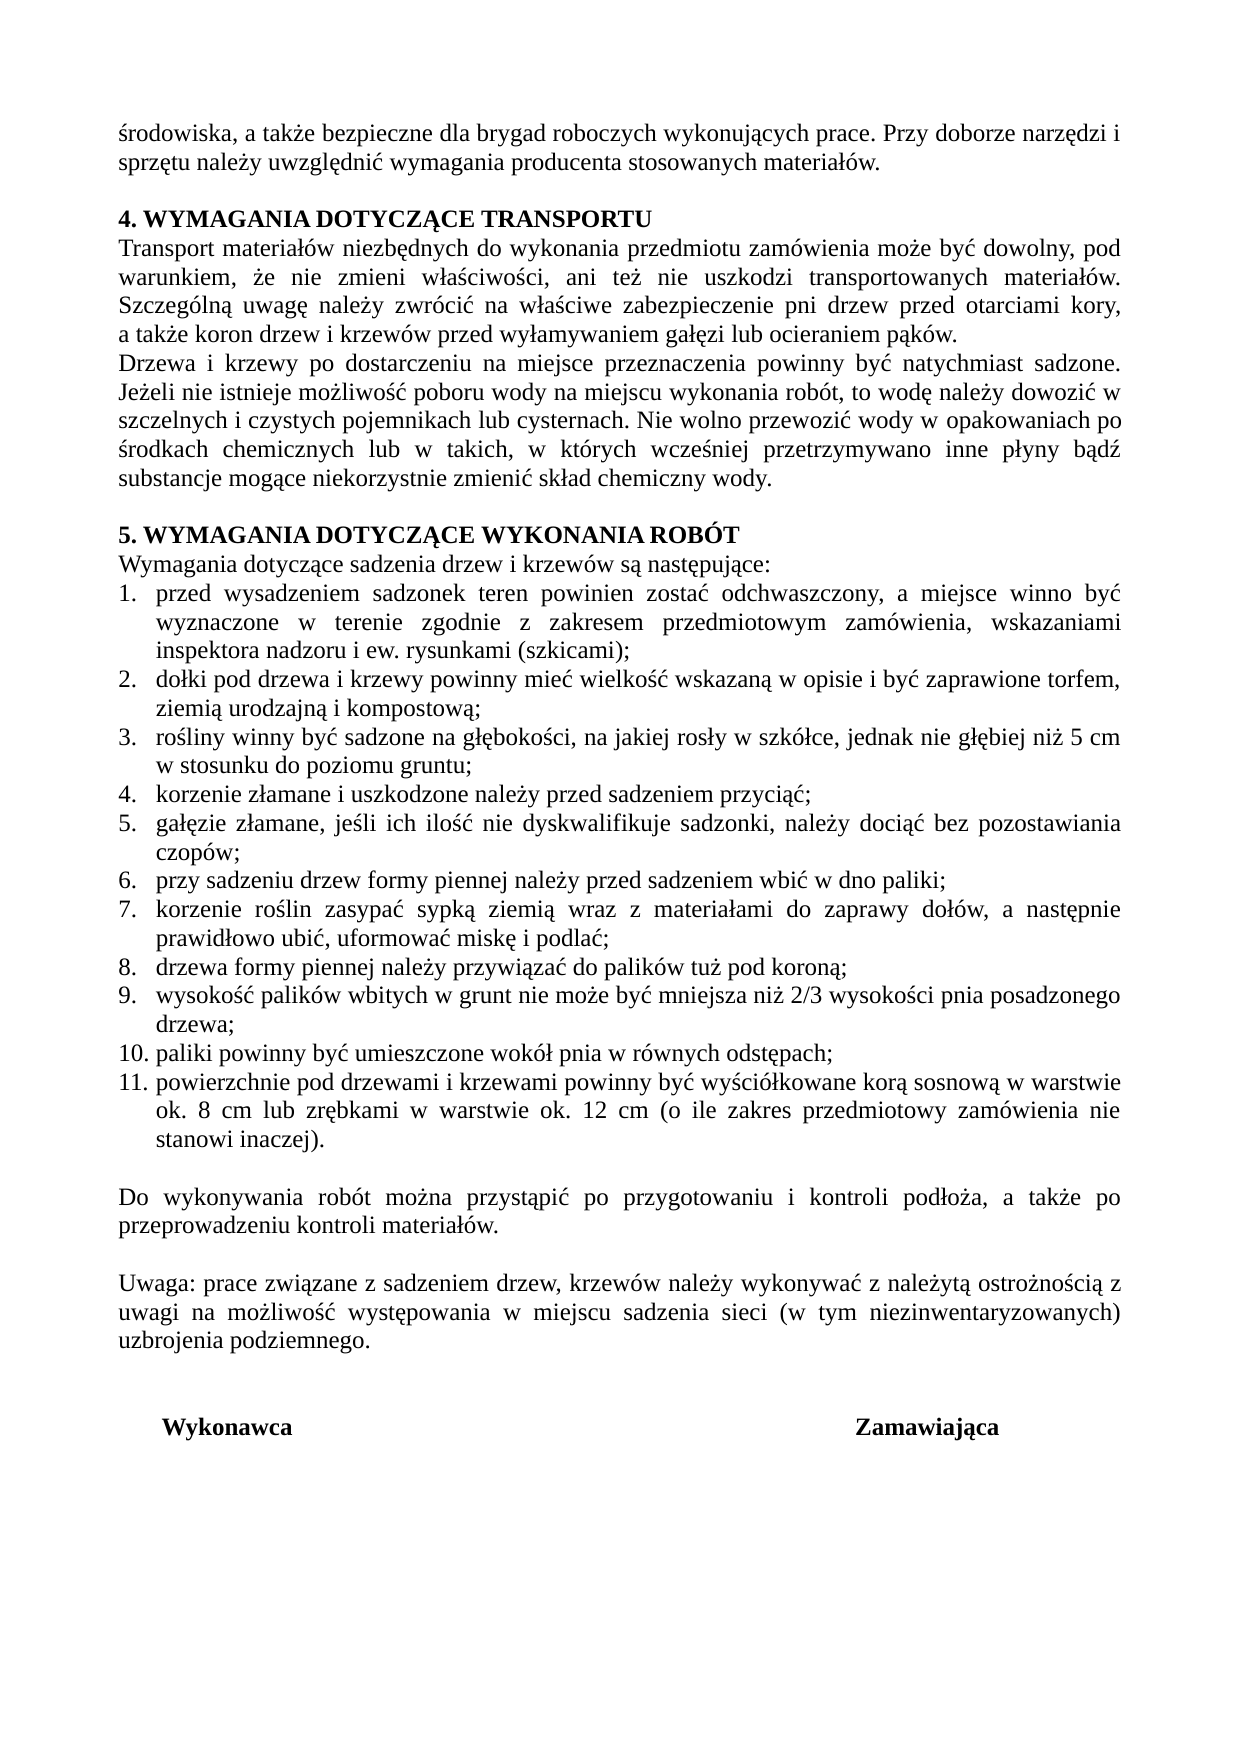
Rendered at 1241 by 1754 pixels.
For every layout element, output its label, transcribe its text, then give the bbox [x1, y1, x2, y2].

list przy sadzeniu drzew formy piennej należy przed sadzeniem wbić w dno paliki; [118, 866, 1122, 894]
list gałęzie złamane, jeśli ich ilość nie dyskwalifikuje sadzonki, należy dociąć bez pozostawiania czopów; [118, 808, 1122, 866]
text Do wykonywania robót można przystąpić po przygotowaniu i kontroli podłoża, a także po przeprowadzeniu kontroli materiałów. [118, 1182, 1122, 1239]
list powierzchnie pod drzewami i krzewami powinny być wyściółkowane korą sosnową w warstwie ok. 8 cm lub zrębkami w warstwie ok. 12 cm (o ile zakres przedmiotowy zamówienia nie stanowi inaczej). [118, 1067, 1122, 1153]
list korzenie roślin zasypać sypką ziemią wraz z materiałami do zaprawy dołów, a następnie prawidłowo ubić, uformować miskę i podlać; [118, 894, 1122, 952]
list paliki powinny być umieszczone wokół pnia w równych odstępach; [118, 1038, 1122, 1067]
text 5. WYMAGANIA DOTYCZĄCE WYKONANIA ROBÓT [118, 521, 1122, 549]
list rośliny winny być sadzone na głębokości, na jakiej rosły w szkółce, jednak nie głębiej niż 5 cm w stosunku do poziomu gruntu; [118, 722, 1122, 779]
text środowiska, a także bezpieczne dla brygad roboczych wykonujących prace. Przy doborze narzędzi i sprzętu należy uwzględnić wymagania producenta stosowanych materiałów. [118, 118, 1122, 176]
text Transport materiałów niezbędnych do wykonania przedmiotu zamówienia może być dowolny, pod warunkiem, że nie zmieni właściwości, ani też nie uszkodzi transportowanych materiałów. Szczególną uwagę należy zwrócić na właściwe zabezpieczenie pni drzew przed otarciami kory, a także koron drzew i krzewów przed wyłamywaniem gałęzi lub ocieraniem pąków. [118, 233, 1122, 348]
text Wykonawca Zamawiająca [118, 1412, 1122, 1441]
list korzenie złamane i uszkodzone należy przed sadzeniem przyciąć; [118, 779, 1122, 808]
text Wymagania dotyczące sadzenia drzew i krzewów są następujące: [118, 549, 1122, 578]
list wysokość palików wbitych w grunt nie może być mniejsza niż 2/3 wysokości pnia posadzonego drzewa; [118, 981, 1122, 1038]
list drzewa formy piennej należy przywiązać do palików tuż pod koroną; [118, 952, 1122, 981]
list przed wysadzeniem sadzonek teren powinien zostać odchwaszczony, a miejsce winno być wyznaczone w terenie zgodnie z zakresem przedmiotowym zamówienia, wskazaniami inspektora nadzoru i ew. rysunkami (szkicami); [118, 578, 1122, 664]
text Uwaga: prace związane z sadzeniem drzew, krzewów należy wykonywać z należytą ostrożnością z uwagi na możliwość występowania w miejscu sadzenia sieci (w tym niezinwentaryzowanych) uzbrojenia podziemnego. [118, 1268, 1122, 1354]
list dołki pod drzewa i krzewy powinny mieć wielkość wskazaną w opisie i być zaprawione torfem, ziemią urodzajną i kompostową; [118, 664, 1122, 722]
text Drzewa i krzewy po dostarczeniu na miejsce przeznaczenia powinny być natychmiast sadzone. Jeżeli nie istnieje możliwość poboru wody na miejscu wykonania robót, to wodę należy dowozić w szczelnych i czystych pojemnikach lub cysternach. Nie wolno przewozić wody w opakowaniach po środkach chemicznych lub w takich, w których wcześniej przetrzymywano inne płyny bądź substancje mogące niekorzystnie zmienić skład chemiczny wody. [118, 348, 1122, 492]
text 4. WYMAGANIA DOTYCZĄCE TRANSPORTU [118, 204, 1122, 233]
